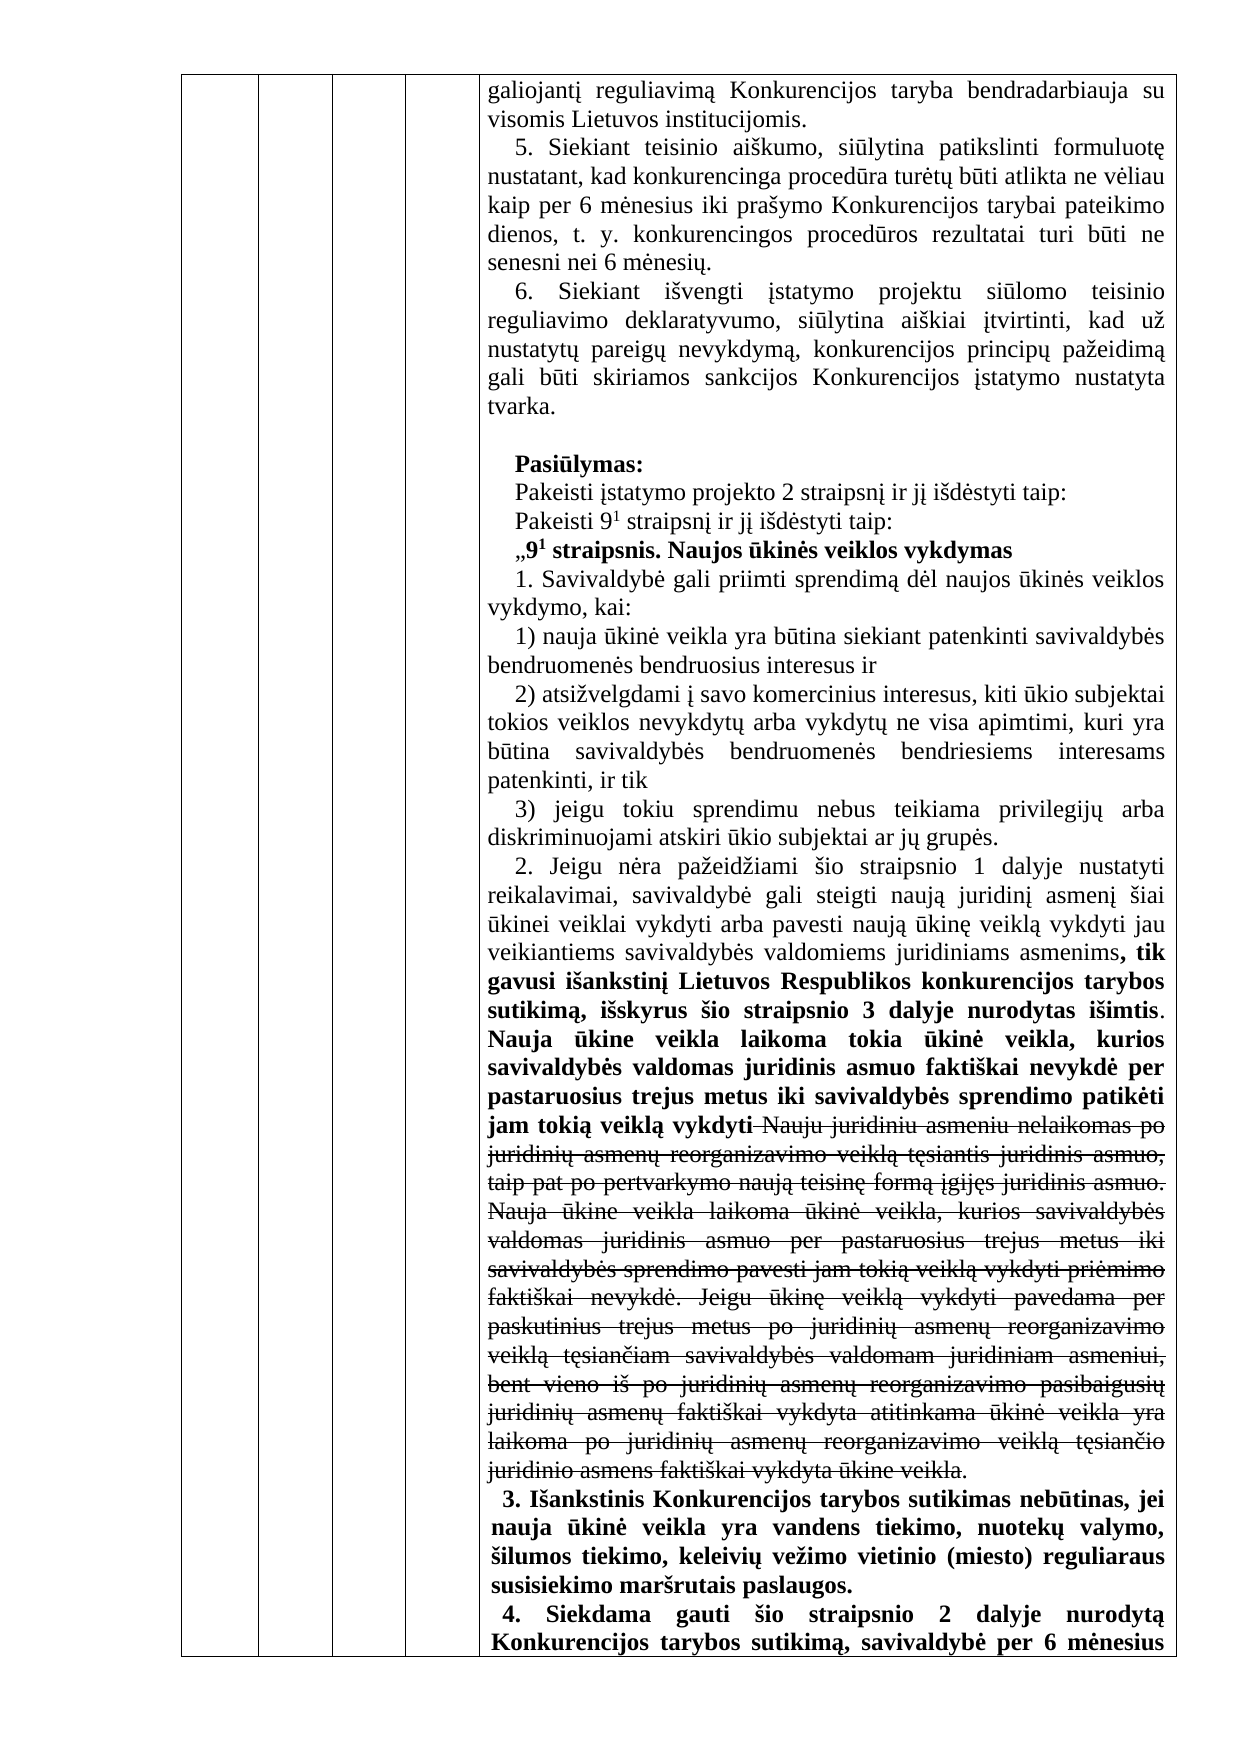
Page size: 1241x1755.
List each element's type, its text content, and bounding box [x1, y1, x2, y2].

table_cell [406, 75, 479, 1656]
table_cell [333, 75, 405, 1656]
table_cell galiojantį reguliavimą Konkurencijos taryba bendradarbiauja su visomis Lietuvos institucijomis. 5. Siekiant teisinio aiškumo, siūlytina patikslinti formuluotę nustatant, kad konkurencinga procedūra turėtų būti atlikta ne vėliau kaip per 6 mėnesius iki prašymo Konkurencijos tarybai pateikimo dienos, t. y. konkurencingos procedūros rezultatai turi būti ne senesni nei 6 mėnesių. 6. Siekiant išvengti įstatymo projektu siūlomo teisinio reguliavimo deklaratyvumo, siūlytina aiškiai įtvirtinti, kad už nustatytų pareigų nevykdymą, konkurencijos principų pažeidimą gali būti skiriamos sankcijos Konkurencijos įstatymo nustatyta tvarka. Pasiūlymas: Pakeisti įstatymo projekto 2 straipsnį ir jį išdėstyti taip: Pakeisti 91 straipsnį ir jį išdėstyti taip: „91 straipsnis. Naujos ūkinės veiklos vykdymas 1. Savivaldybė gali priimti sprendimą dėl naujos ūkinės veiklos vykdymo, kai: 1) nauja ūkinė veikla yra būtina siekiant patenkinti savivaldybės bendruomenės bendruosius interesus ir 2) atsižvelgdami į savo komercinius interesus, kiti ūkio subjektai tokios veiklos nevykdytų arba vykdytų ne visa apimtimi, kuri yra būtina savivaldybės bendruomenės bendriesiems interesams patenkinti, ir tik 3) jeigu tokiu sprendimu nebus teikiama privilegijų arba diskriminuojami atskiri ūkio subjektai ar jų grupės. 2. Jeigu nėra pažeidžiami šio straipsnio 1 dalyje nustatyti reikalavimai, savivaldybė gali steigti naują juridinį asmenį šiai ūkinei veiklai vykdyti arba pavesti naują ūkinę veiklą vykdyti jau veikiantiems savivaldybės valdomiems juridiniams asmenims, tik gavusi išankstinį Lietuvos Respublikos konkurencijos tarybos sutikimą, išskyrus šio straipsnio 3 dalyje nurodytas išimtis. Nauja ūkine veikla laikoma tokia ūkinė veikla, kurios savivaldybės valdomas juridinis asmuo faktiškai nevykdė per pastaruosius trejus metus iki savivaldybės sprendimo patikėti jam tokią veiklą vykdyti Nauju juridiniu asmeniu nelaikomas po juridinių asmenų reorganizavimo veiklą tęsiantis juridinis asmuo, taip pat po pertvarkymo naują teisinę formą įgijęs juridinis asmuo. Nauja ūkine veikla laikoma ūkinė veikla, kurios savivaldybės valdomas juridinis asmuo per pastaruosius trejus metus iki savivaldybės sprendimo pavesti jam tokią veiklą vykdyti priėmimo faktiškai nevykdė. Jeigu ūkinę veiklą vykdyti pavedama per paskutinius trejus metus po juridinių asmenų reorganizavimo veiklą tęsiančiam savivaldybės valdomam juridiniam asmeniui, bent vieno iš po juridinių asmenų reorganizavimo pasibaigusių juridinių asmenų faktiškai vykdyta atitinkama ūkinė veikla yra laikoma po juridinių asmenų reorganizavimo veiklą tęsiančio juridinio asmens faktiškai vykdyta ūkine veikla. 3. Išankstinis Konkurencijos tarybos sutikimas nebūtinas, jei nauja ūkinė veikla yra vandens tiekimo, nuotekų valymo, šilumos tiekimo, keleivių vežimo vietinio (miesto) reguliaraus susisiekimo maršrutais paslaugos. 4. Siekdama gauti šio straipsnio 2 dalyje nurodytą Konkurencijos tarybos sutikimą, savivaldybė per 6 mėnesius [480, 75, 1176, 1656]
table_cell [259, 75, 332, 1656]
table_cell [182, 75, 258, 1656]
